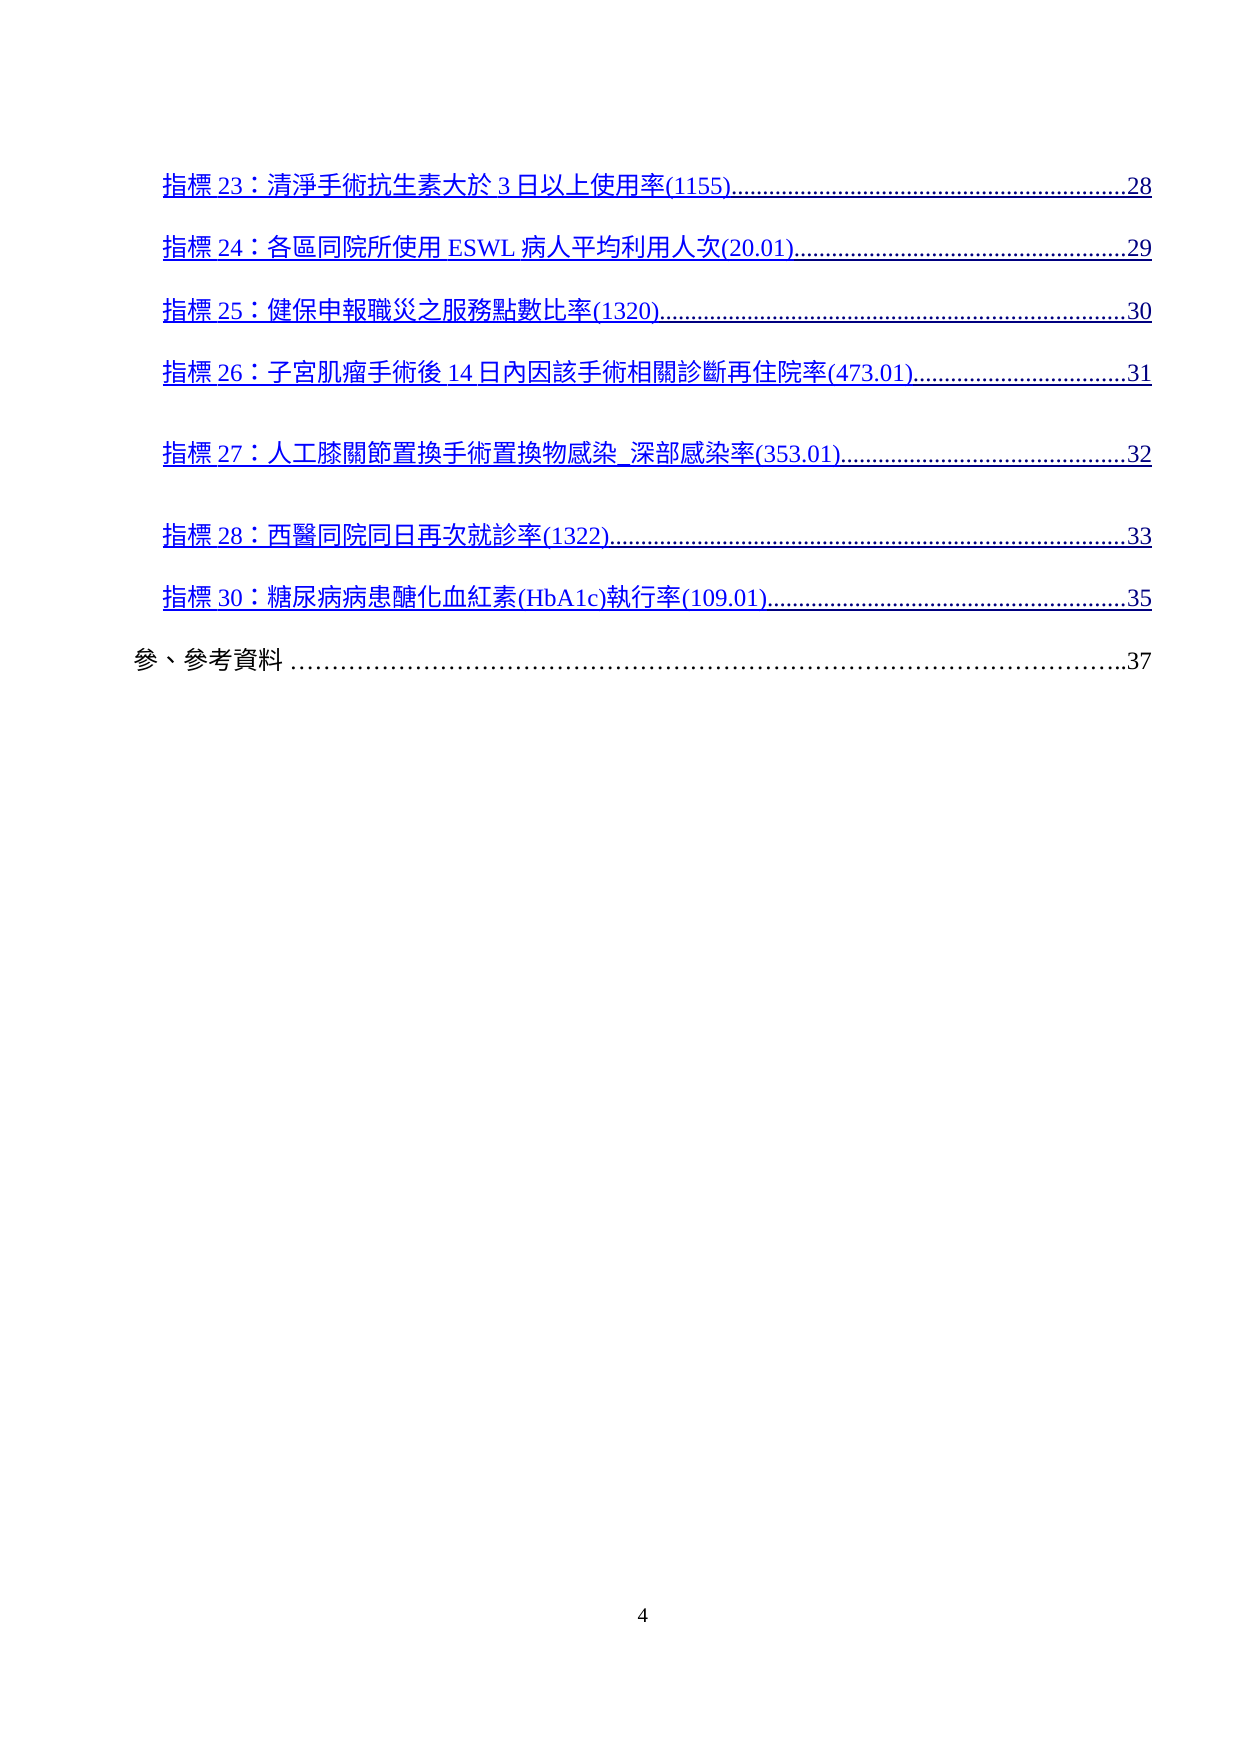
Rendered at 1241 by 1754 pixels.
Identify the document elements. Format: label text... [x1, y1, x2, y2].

text [163, 611, 1152, 617]
text [163, 323, 1152, 329]
text [163, 198, 1152, 204]
text 指標28：西醫同院同日再次就診率(1322) 33 [163, 492, 1152, 546]
text 指標30：糖尿病病患醣化血紅素(HbA1c)執行率(109.01) 35 [163, 554, 1152, 609]
text [162, 385, 1152, 392]
text 指標25：健保申報職災之服務點數比率(1320) 30 [163, 267, 1152, 321]
text 指標27：人工膝關節置換手術置換物感染_深部感染率(353.01) 32 [162, 410, 1152, 465]
text 指標24：各區同院所使用ESWL病人平均利用人次(20.01) 29 [163, 204, 1152, 259]
text [163, 261, 1152, 267]
text [162, 466, 1152, 473]
text [163, 548, 1152, 554]
text 參、參考資料 ………………………………………………………………………………………..37 [133, 617, 1152, 679]
text 指標26：子宮肌瘤手術後14日內因該手術相關診斷再住院率(473.01) 31 [162, 329, 1152, 384]
text 指標23：清淨手術抗生素大於3日以上使用率(1155) 28 [163, 142, 1152, 196]
